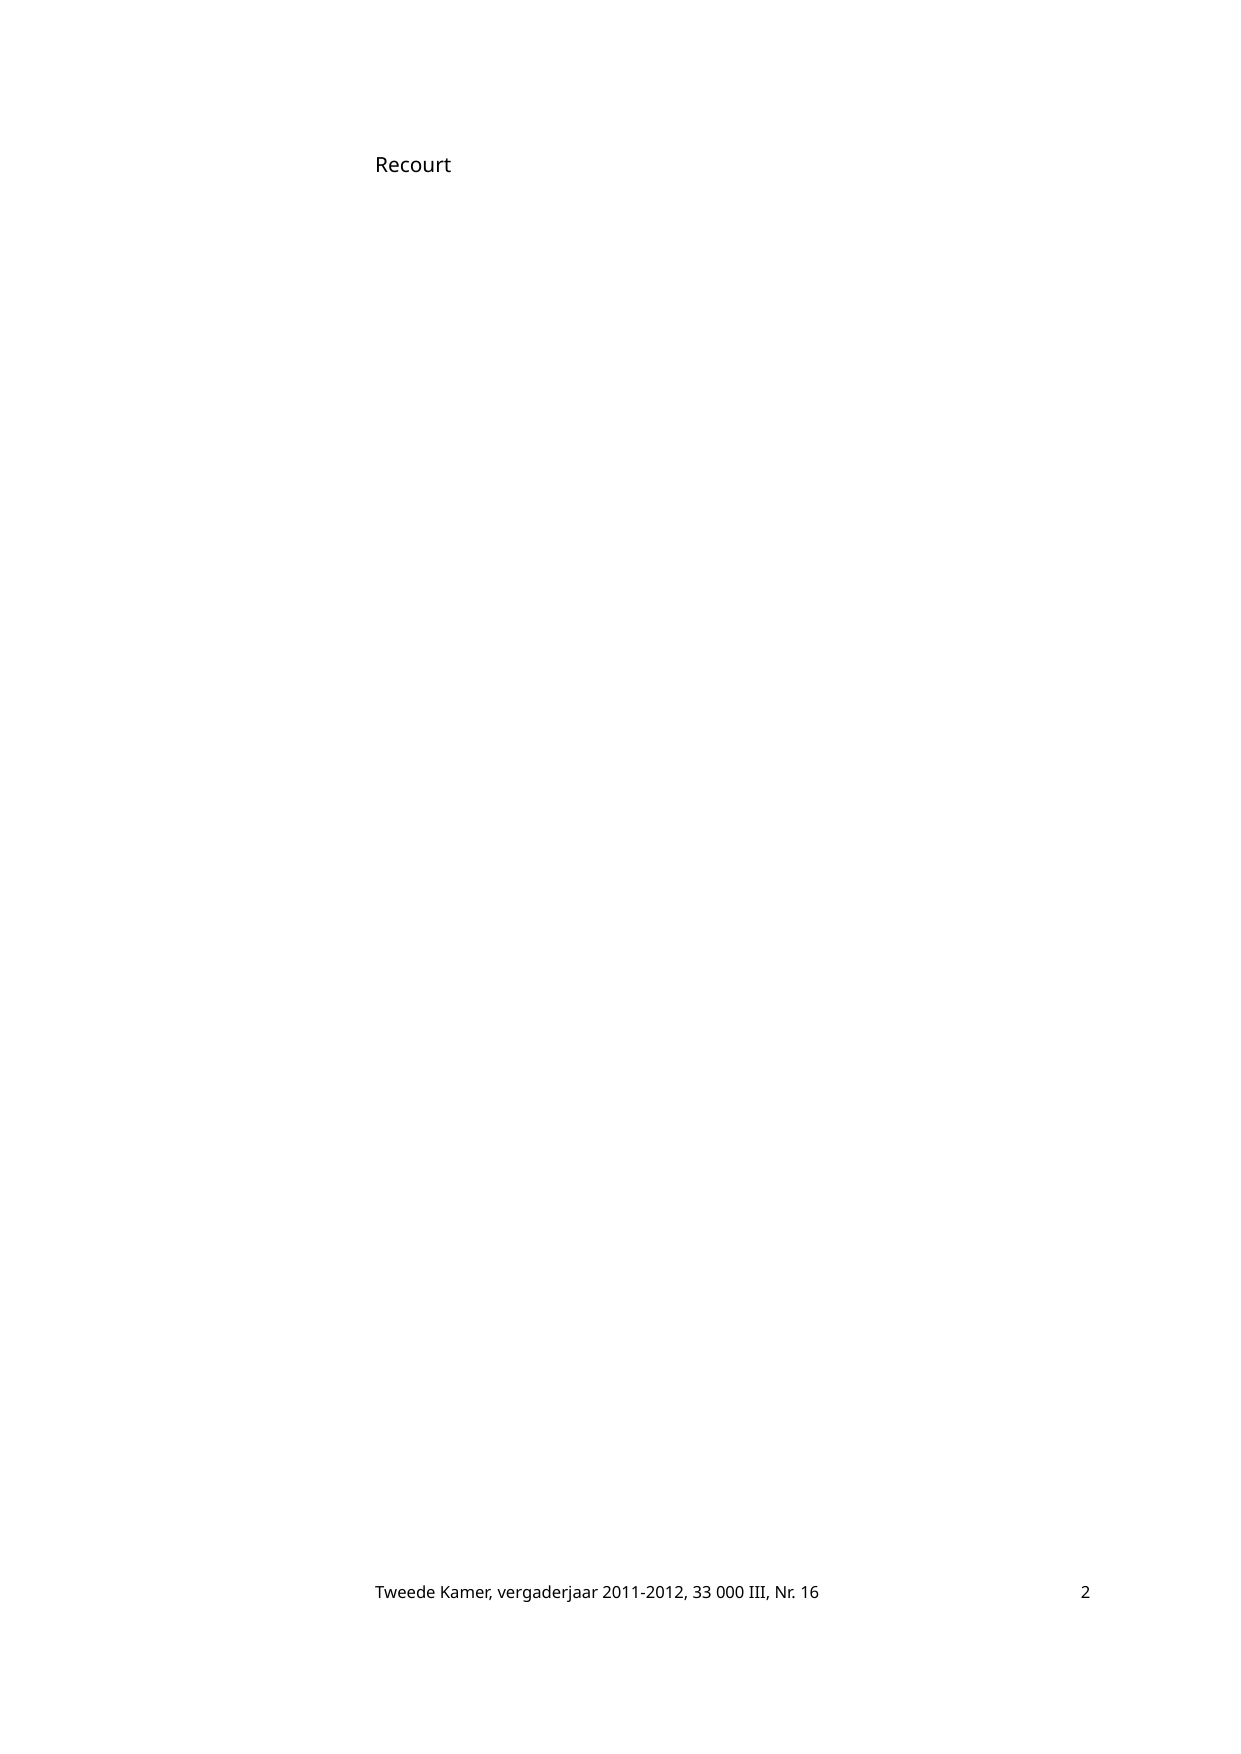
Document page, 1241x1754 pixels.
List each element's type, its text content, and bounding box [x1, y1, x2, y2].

text Recourt [375, 150, 1090, 178]
